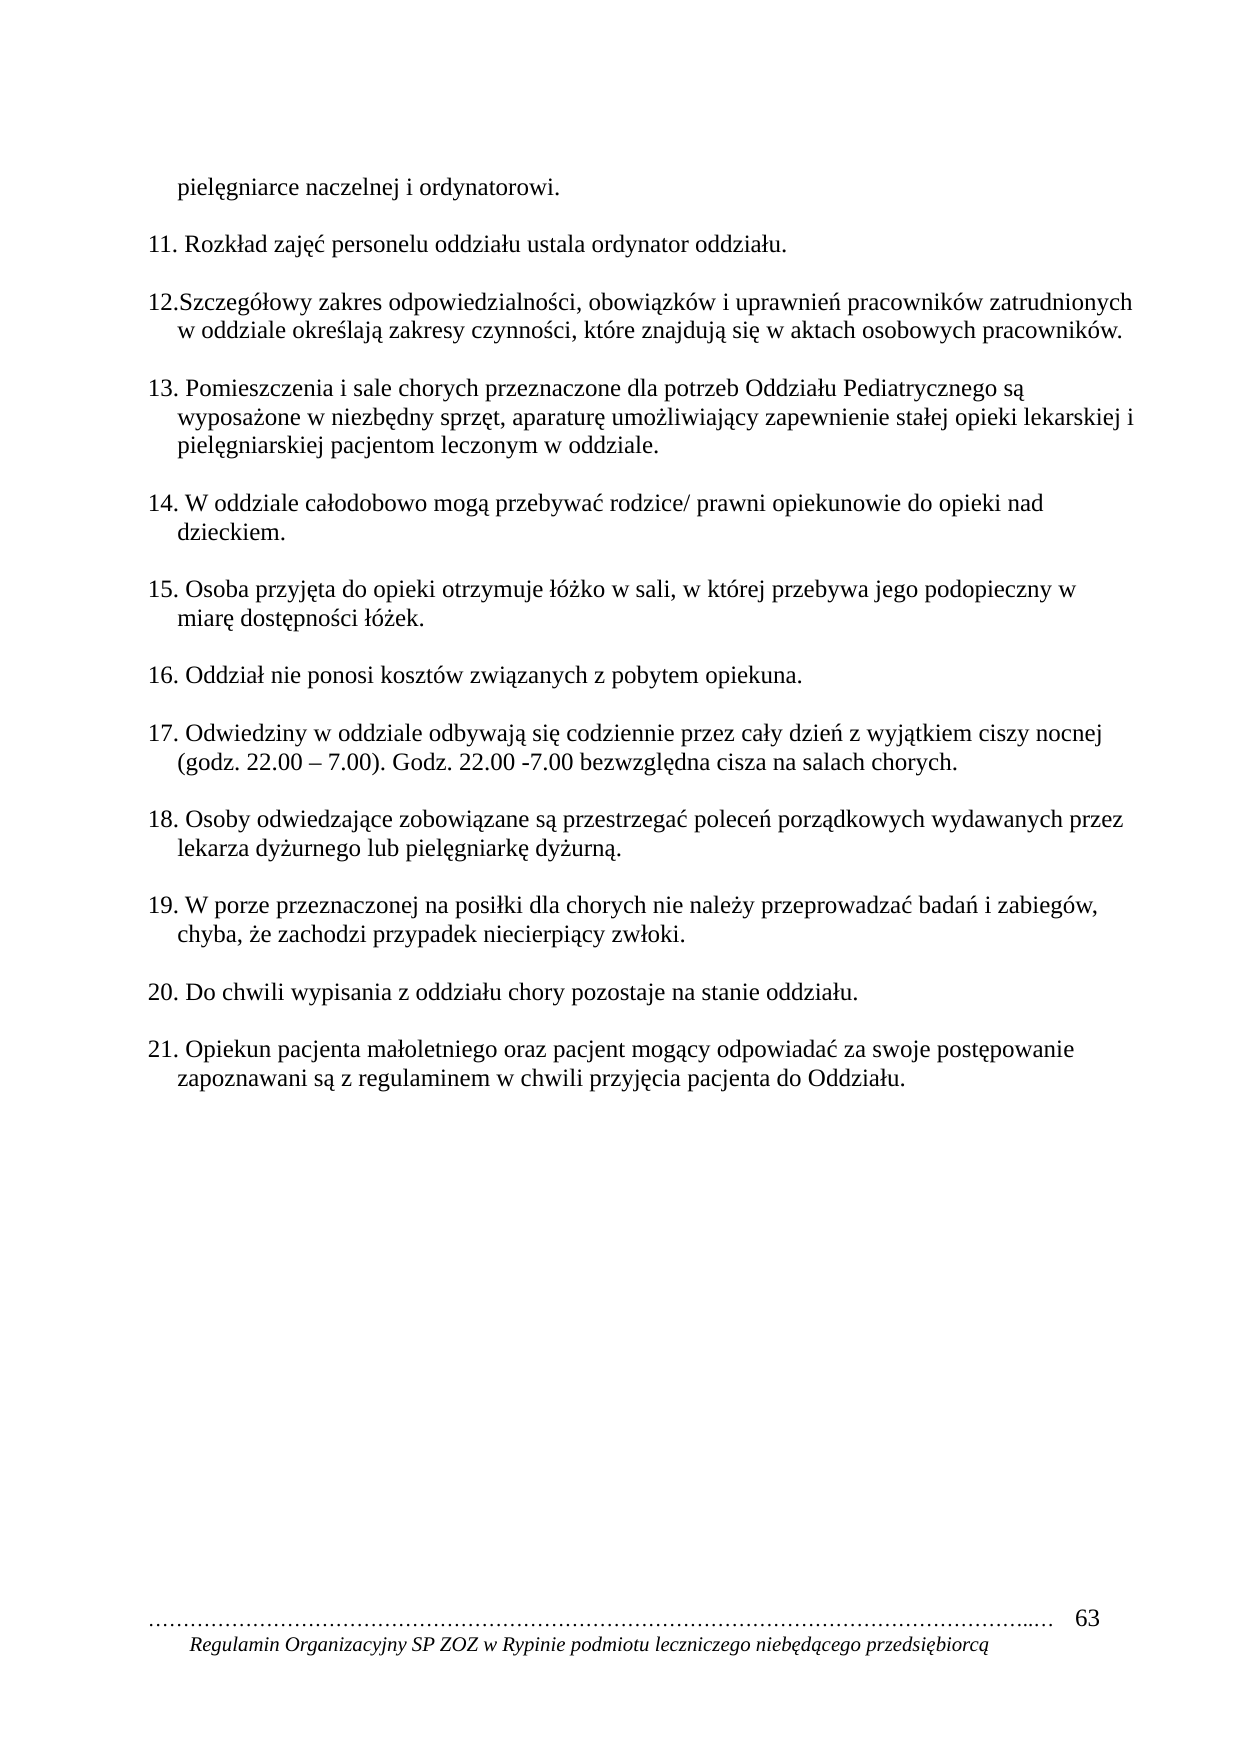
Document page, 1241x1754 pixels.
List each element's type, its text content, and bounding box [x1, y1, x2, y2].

list 11. Rozkład zajęć personelu oddziału ustala ordynator oddziału. [148, 229, 1137, 258]
list 12.Szczegółowy zakres odpowiedzialności, obowiązków i uprawnień pracowników zatrudnionych w oddziale określają zakresy czynności, które znajdują się w aktach osobowych pracowników. [148, 287, 1137, 344]
list 17. Odwiedziny w oddziale odbywają się codziennie przez cały dzień z wyjątkiem ciszy nocnej (godz. 22.00 – 7.00). Godz. 22.00 -7.00 bezwzględna cisza na salach chorych. [148, 718, 1137, 775]
list 21. Opiekun pacjenta małoletniego oraz pacjent mogący odpowiadać za swoje postępowanie zapoznawani są z regulaminem w chwili przyjęcia pacjenta do Oddziału. [148, 1034, 1137, 1092]
list 20. Do chwili wypisania z oddziału chory pozostaje na stanie oddziału. [148, 977, 1137, 1005]
list 18. Osoby odwiedzające zobowiązane są przestrzegać poleceń porządkowych wydawanych przez lekarza dyżurnego lub pielęgniarkę dyżurną. [148, 804, 1137, 862]
list pielęgniarce naczelnej i ordynatorowi. [148, 172, 1137, 200]
list 14. W oddziale całodobowo mogą przebywać rodzice/ prawni opiekunowie do opieki nad dzieckiem. [148, 488, 1137, 545]
list 13. Pomieszczenia i sale chorych przeznaczone dla potrzeb Oddziału Pediatrycznego są wyposażone w niezbędny sprzęt, aparaturę umożliwiający zapewnienie stałej opieki lekarskiej i pielęgniarskiej pacjentom leczonym w oddziale. [148, 373, 1137, 459]
list 16. Oddział nie ponosi kosztów związanych z pobytem opiekuna. [148, 660, 1137, 689]
list 19. W porze przeznaczonej na posiłki dla chorych nie należy przeprowadzać badań i zabiegów, chyba, że zachodzi przypadek niecierpiący zwłoki. [148, 890, 1137, 948]
list 15. Osoba przyjęta do opieki otrzymuje łóżko w sali, w której przebywa jego podopieczny w miarę dostępności łóżek. [148, 574, 1137, 632]
